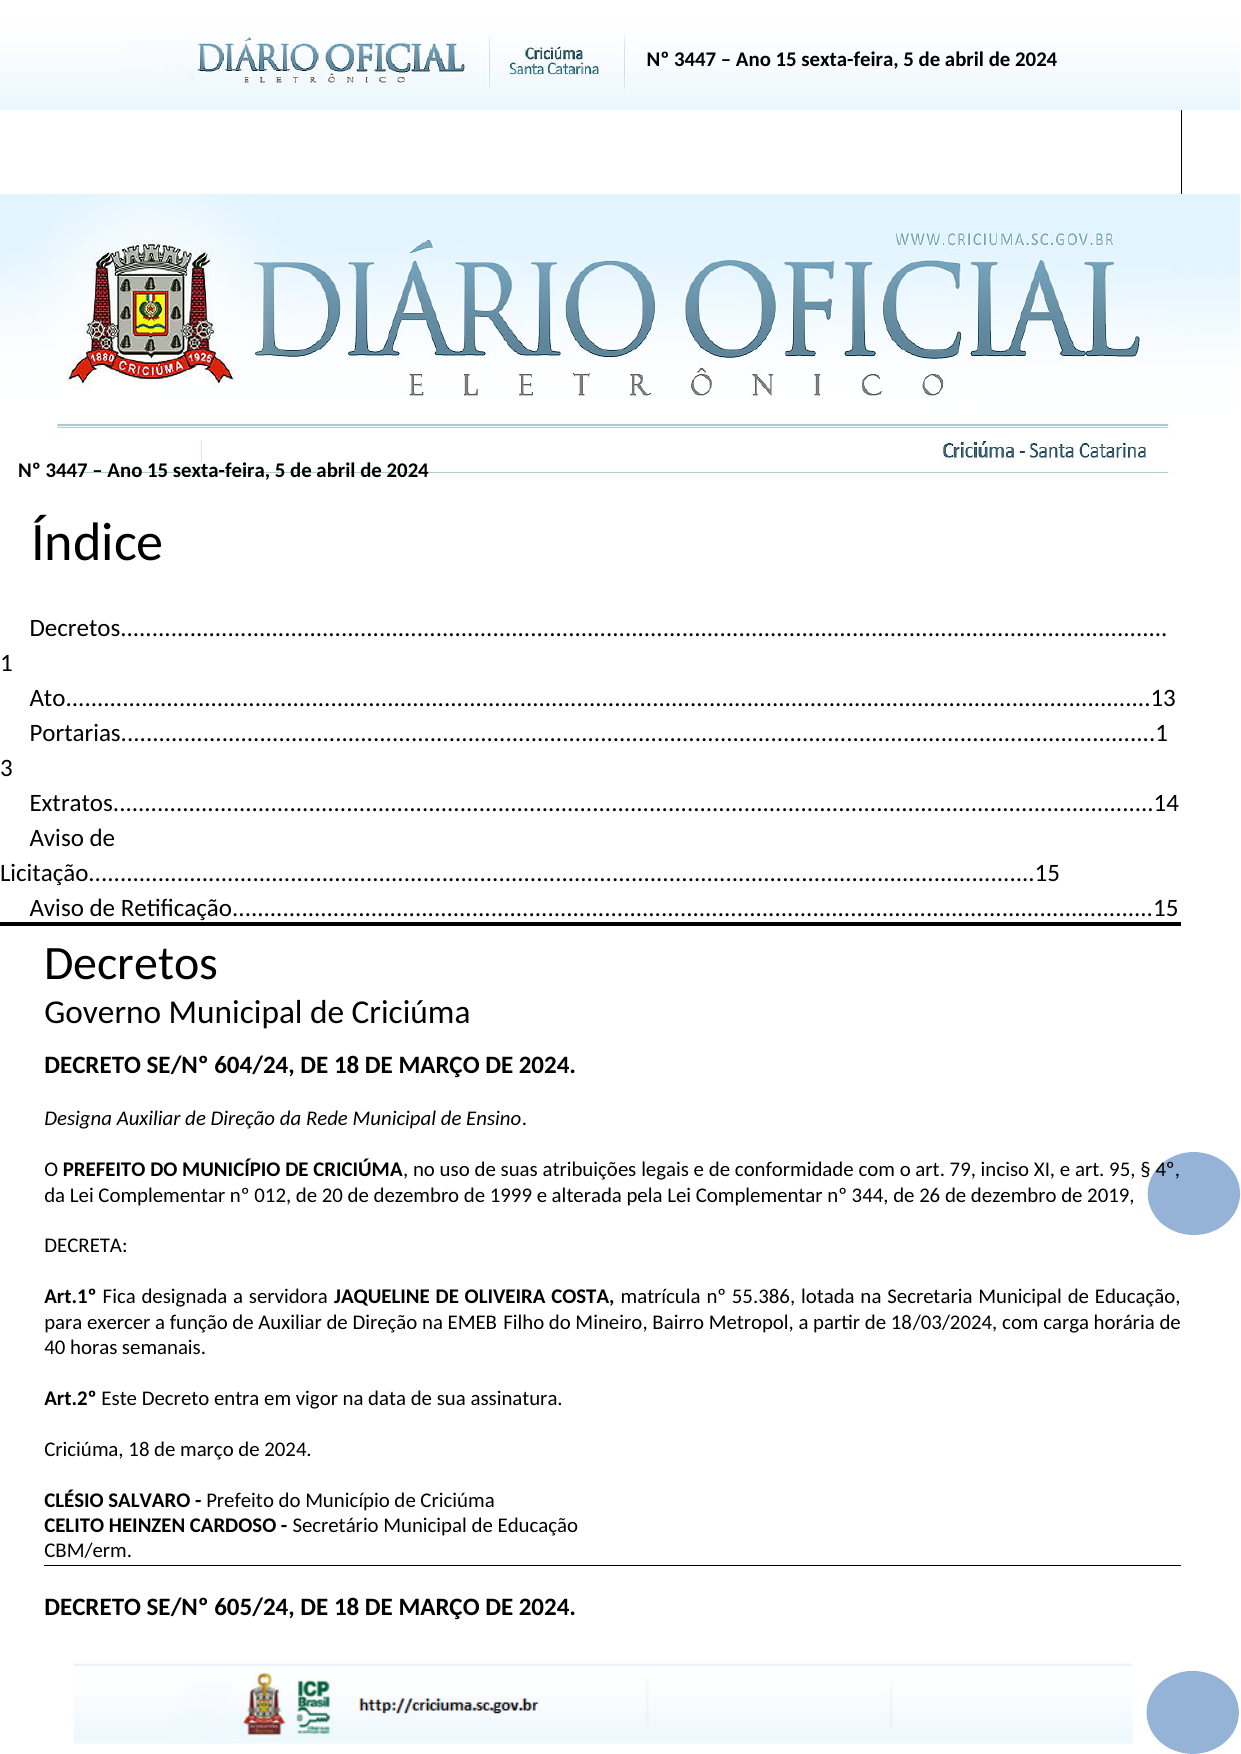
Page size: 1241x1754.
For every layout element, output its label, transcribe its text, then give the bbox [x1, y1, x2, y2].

text DECRETA: [44, 1233, 1181, 1258]
text Aviso de Retificação..................................................................................................................................................15 [0, 892, 1181, 922]
text Designa Auxiliar de Direção da Rede Municipal de Ensino. [44, 1106, 1181, 1131]
text Decretos......................................................................................................................................................................1 [0, 612, 1181, 677]
text Art.1º Fica designada a servidora JAQUELINE DE OLIVEIRA COSTA, matrícula nº 55.386, lotada na Secretaria Municipal de Educação, para exercer a função de Auxiliar de Direção na EMEB Filho do Mineiro, Bairro Metropol, a partir de 18/03/2024, com carga horária de 40 horas semanais. [44, 1283, 1181, 1360]
text DECRETO SE/Nº 604/24, DE 18 DE MARÇO DE 2024. [44, 1049, 1181, 1080]
text Criciúma, 18 de março de 2024. [44, 1436, 1181, 1461]
text CLÉSIO SALVARO - Prefeito do Município de Criciúma [44, 1487, 1240, 1512]
text Decretos [44, 932, 1181, 991]
text Governo Municipal de Criciúma [44, 991, 1181, 1032]
text O PREFEITO DO MUNICÍPIO DE CRICIÚMA, no uso de suas atribuições legais e de conformidade com o art. 79, inciso XI, e art. 95, § 4º, da Lei Complementar nº 012, de 20 de dezembro de 1999 e alterada pela Lei Complementar nº 344, de 26 de dezembro de 2019, [44, 1156, 1172, 1207]
text CBM/erm. [44, 1538, 1181, 1565]
text Art.2º Este Decreto entra em vigor na data de sua assinatura. [44, 1385, 1181, 1411]
text Portarias....................................................................................................................................................................13 [0, 717, 1181, 782]
text CELITO HEINZEN CARDOSO - Secretário Municipal de Educação [44, 1512, 1240, 1538]
text Extratos.....................................................................................................................................................................14 [0, 787, 1181, 817]
text Aviso de Licitação......................................................................................................................................................15 [0, 822, 1181, 887]
text DECRETO SE/Nº 605/24, DE 18 DE MARÇO DE 2024. [44, 1592, 1181, 1622]
text Ato............................................................................................................................................................................13 [0, 682, 1181, 712]
